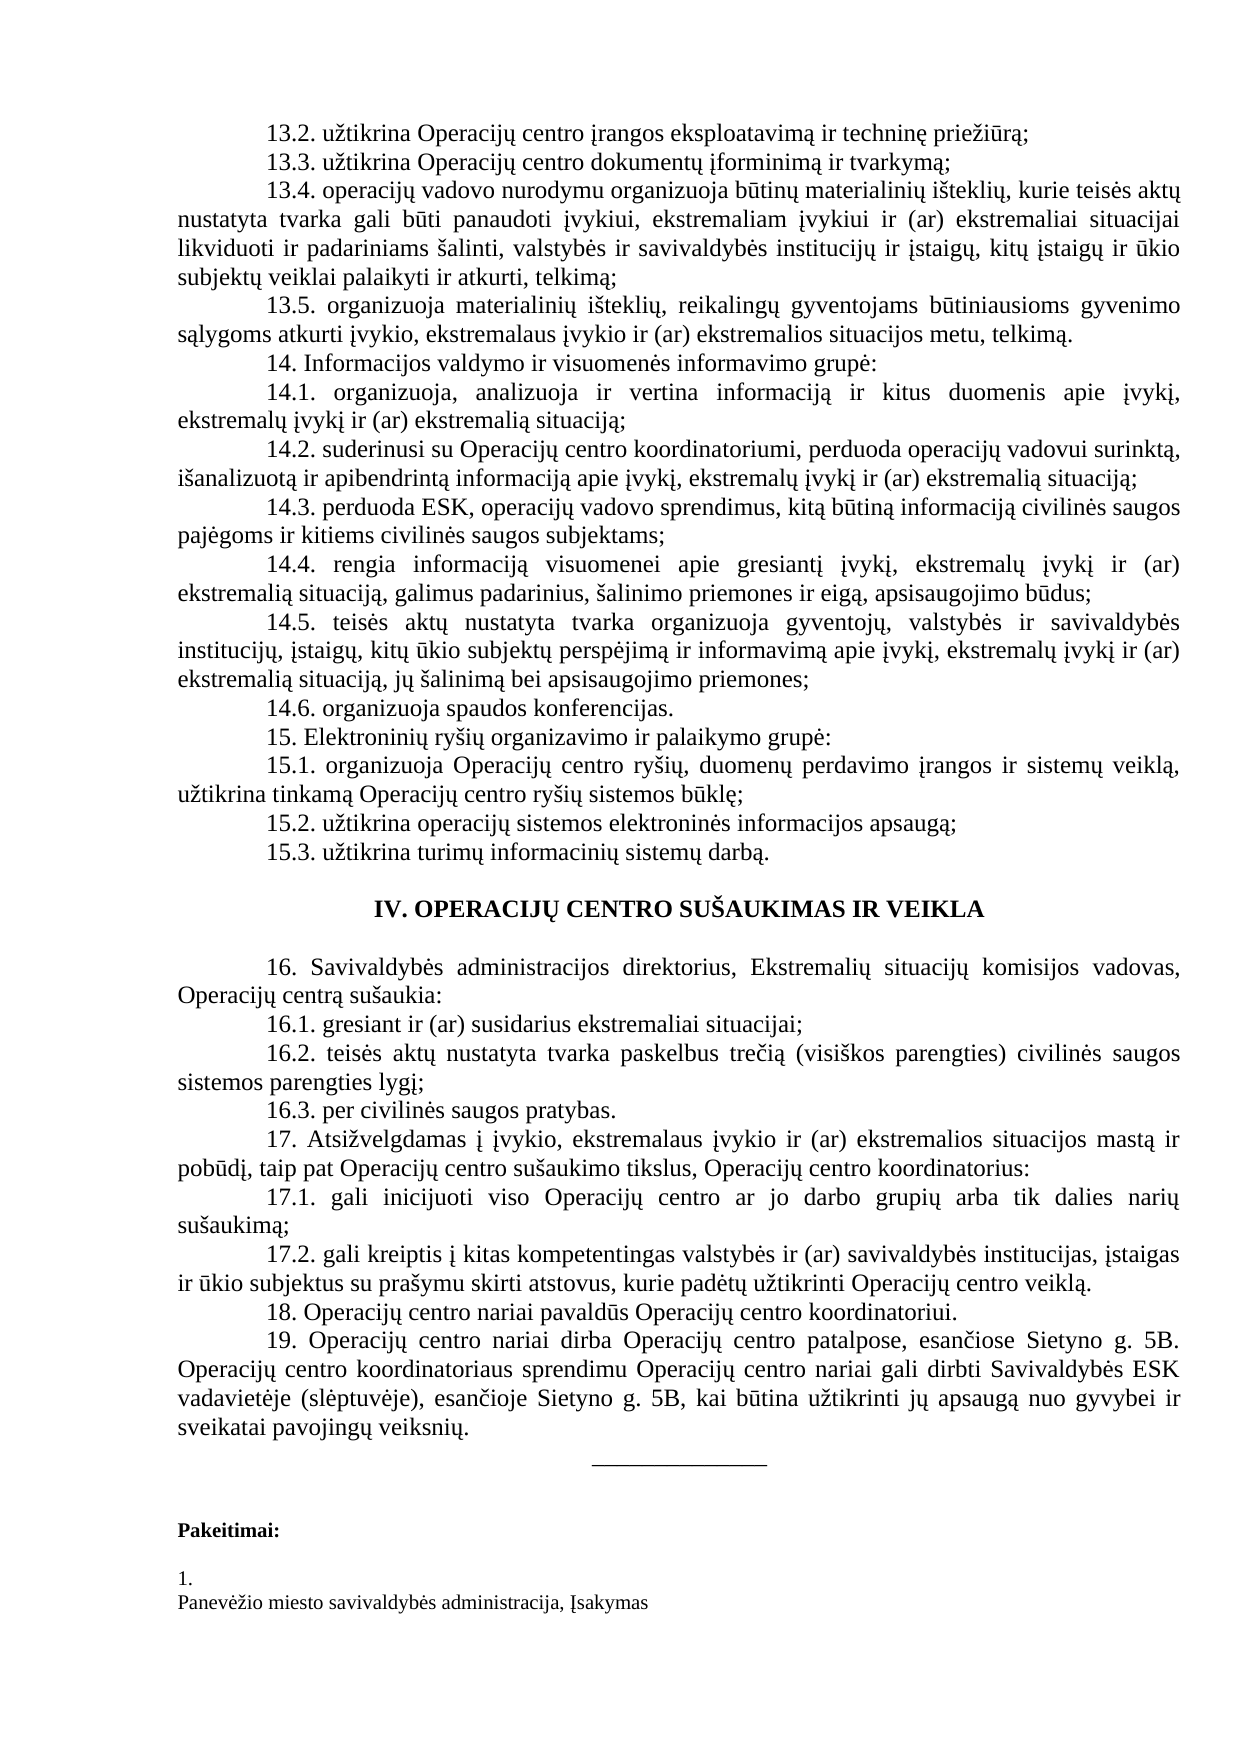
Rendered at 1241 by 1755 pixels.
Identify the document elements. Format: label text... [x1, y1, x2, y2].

text 14.1. organizuoja, analizuoja ir vertina informaciją ir kitus duomenis apie įvykį, ekstremalų įvykį ir (ar) ekstremalią situaciją; [177, 377, 1181, 434]
text IV. OPERACIJŲ CENTRO SUŠAUKIMAS IR VEIKLA [177, 894, 1181, 923]
text 16.3. per civilinės saugos pratybas. [177, 1096, 1181, 1124]
text 14.3. perduoda ESK, operacijų vadovo sprendimus, kitą būtiną informaciją civilinės saugos pajėgoms ir kitiems civilinės saugos subjektams; [177, 492, 1181, 549]
text 17.1. gali inicijuoti viso Operacijų centro ar jo darbo grupių arba tik dalies narių sušaukimą; [177, 1182, 1181, 1239]
text 18. Operacijų centro nariai pavaldūs Operacijų centro koordinatoriui. [177, 1297, 1181, 1326]
text 13.3. užtikrina Operacijų centro dokumentų įforminimą ir tvarkymą; [177, 147, 1181, 176]
text 17. Atsižvelgdamas į įvykio, ekstremalaus įvykio ir (ar) ekstremalios situacijos mastą ir pobūdį, taip pat Operacijų centro sušaukimo tikslus, Operacijų centro koordinatorius: [177, 1124, 1181, 1182]
text 15. Elektroninių ryšių organizavimo ir palaikymo grupė: [177, 722, 1181, 751]
text 13.5. organizuoja materialinių išteklių, reikalingų gyventojams būtiniausioms gyvenimo sąlygoms atkurti įvykio, ekstremalaus įvykio ir (ar) ekstremalios situacijos metu, telkimą. [177, 291, 1181, 348]
text Panevėžio miesto savivaldybės administracija, Įsakymas [177, 1590, 1181, 1614]
text 15.1. organizuoja Operacijų centro ryšių, duomenų perdavimo įrangos ir sistemų veiklą, užtikrina tinkamą Operacijų centro ryšių sistemos būklę; [177, 751, 1181, 808]
text ______________ [177, 1441, 1181, 1469]
text 16. Savivaldybės administracijos direktorius, Ekstremalių situacijų komisijos vadovas, Operacijų centrą sušaukia: [177, 952, 1181, 1009]
text 13.4. operacijų vadovo nurodymu organizuoja būtinų materialinių išteklių, kurie teisės aktų nustatyta tvarka gali būti panaudoti įvykiui, ekstremaliam įvykiui ir (ar) ekstremaliai situacijai likviduoti ir padariniams šalinti, valstybės ir savivaldybės institucijų ir įstaigų, kitų įstaigų ir ūkio subjektų veiklai palaikyti ir atkurti, telkimą; [177, 176, 1181, 291]
text Pakeitimai: [177, 1517, 1181, 1542]
text 14.2. suderinusi su Operacijų centro koordinatoriumi, perduoda operacijų vadovui surinktą, išanalizuotą ir apibendrintą informaciją apie įvykį, ekstremalų įvykį ir (ar) ekstremalią situaciją; [177, 434, 1181, 492]
text 14. Informacijos valdymo ir visuomenės informavimo grupė: [177, 348, 1181, 377]
text 13.2. užtikrina Operacijų centro įrangos eksploatavimą ir techninę priežiūrą; [177, 118, 1181, 147]
text 14.6. organizuoja spaudos konferencijas. [177, 693, 1181, 722]
text 15.2. užtikrina operacijų sistemos elektroninės informacijos apsaugą; [177, 808, 1181, 837]
text 15.3. užtikrina turimų informacinių sistemų darbą. [177, 837, 1181, 866]
text 19. Operacijų centro nariai dirba Operacijų centro patalpose, esančiose Sietyno g. 5B. Operacijų centro koordinatoriaus sprendimu Operacijų centro nariai gali dirbti Savivaldybės ESK vadavietėje (slėptuvėje), esančioje Sietyno g. 5B, kai būtina užtikrinti jų apsaugą nuo gyvybei ir sveikatai pavojingų veiksnių. [177, 1326, 1181, 1441]
text 14.4. rengia informaciją visuomenei apie gresiantį įvykį, ekstremalų įvykį ir (ar) ekstremalią situaciją, galimus padarinius, šalinimo priemones ir eigą, apsisaugojimo būdus; [177, 549, 1181, 607]
text 17.2. gali kreiptis į kitas kompetentingas valstybės ir (ar) savivaldybės institucijas, įstaigas ir ūkio subjektus su prašymu skirti atstovus, kurie padėtų užtikrinti Operacijų centro veiklą. [177, 1239, 1181, 1297]
text 14.5. teisės aktų nustatyta tvarka organizuoja gyventojų, valstybės ir savivaldybės institucijų, įstaigų, kitų ūkio subjektų perspėjimą ir informavimą apie įvykį, ekstremalų įvykį ir (ar) ekstremalią situaciją, jų šalinimą bei apsisaugojimo priemones; [177, 607, 1181, 693]
text 1. [177, 1566, 1181, 1590]
text 16.1. gresiant ir (ar) susidarius ekstremaliai situacijai; [177, 1009, 1181, 1038]
text 16.2. teisės aktų nustatyta tvarka paskelbus trečią (visiškos parengties) civilinės saugos sistemos parengties lygį; [177, 1038, 1181, 1096]
